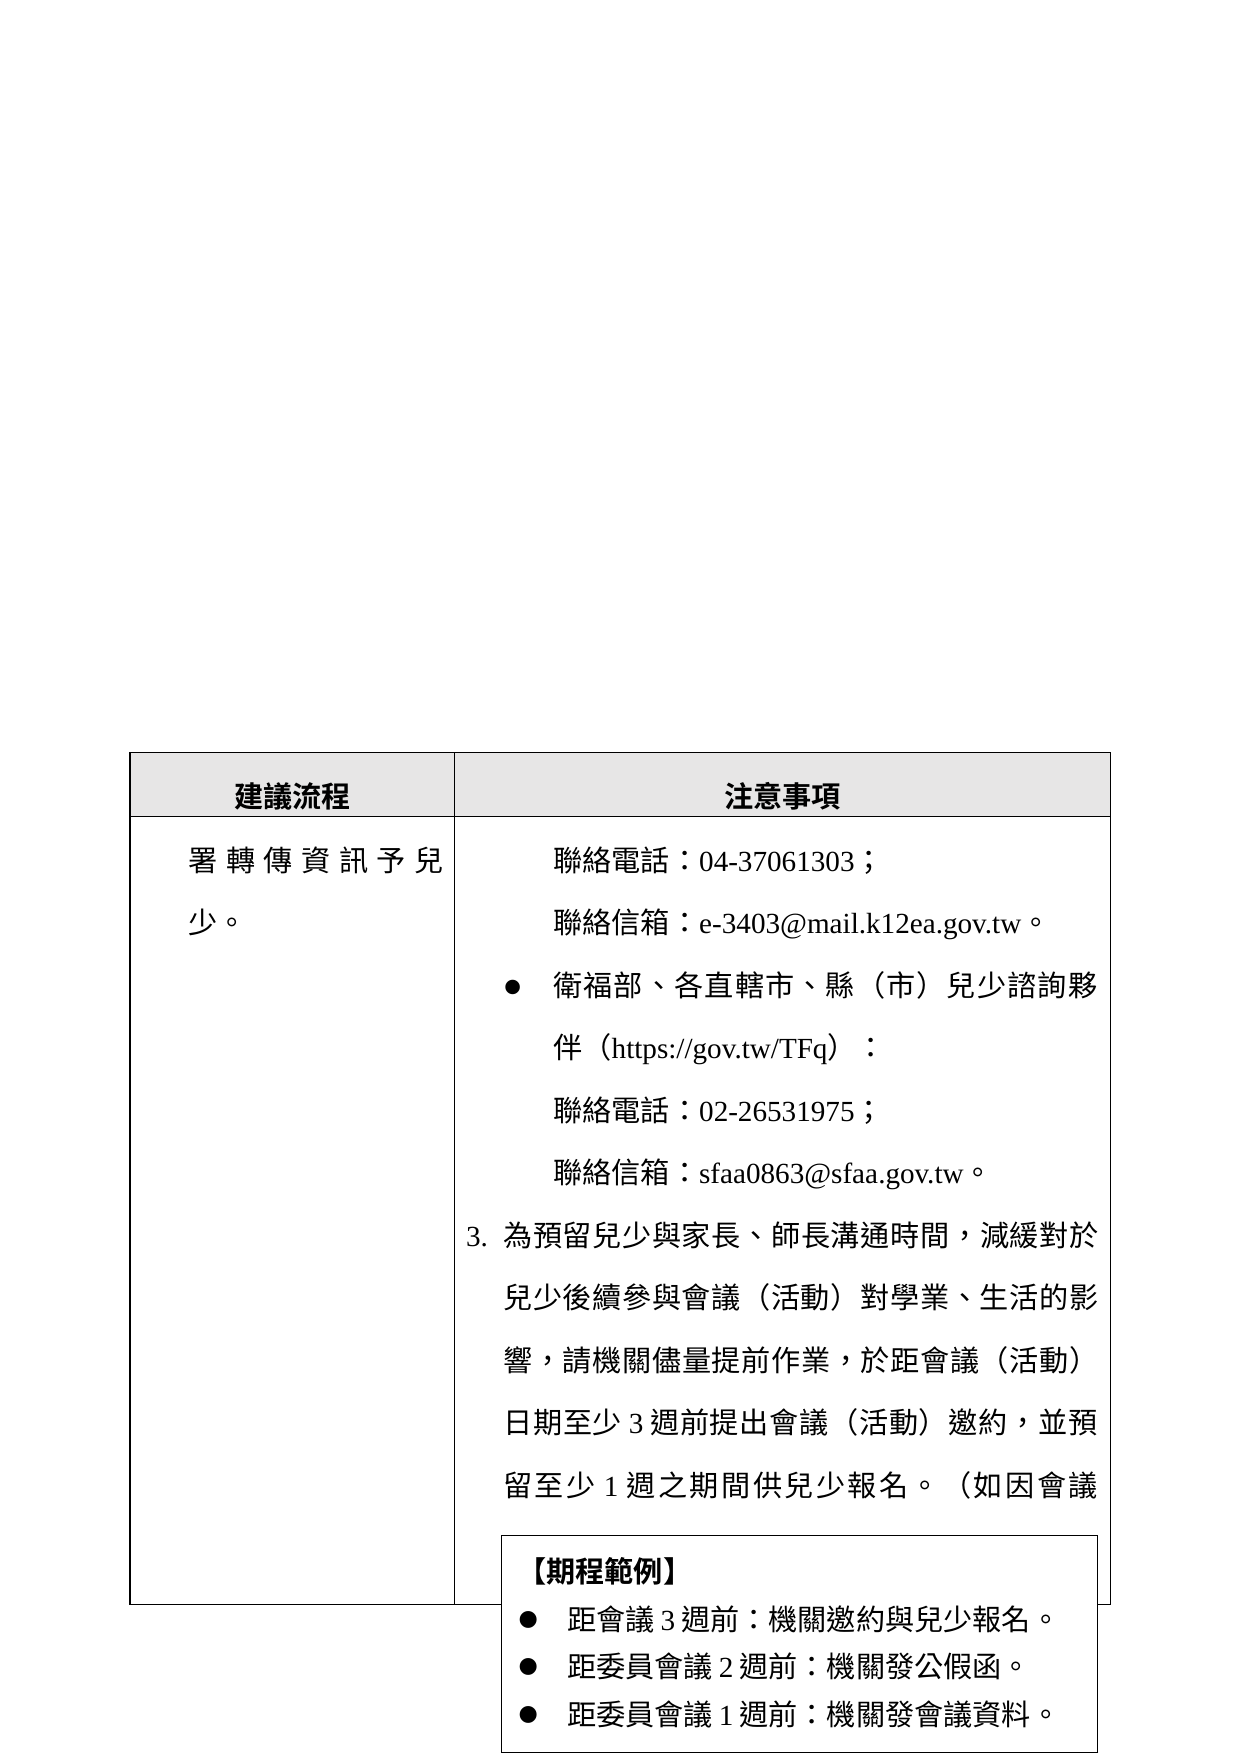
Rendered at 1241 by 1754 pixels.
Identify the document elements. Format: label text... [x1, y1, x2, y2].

table_header 注意事項 [455, 753, 1110, 816]
table_cell 會議（活動）資訊範例如附件2。 聯繫窗口： 教育部（青少年諮詢會）： 聯絡電話：04-37061303； 聯絡信箱：e-3403@mail.k12ea.gov.tw。 衛福部、各直轄市、縣（市）兒少諮詢夥伴（https://gov.tw/TFq）： 聯絡電話：02-26531975； 聯絡信箱：sfaa0863@sfaa.gov.tw。 為預留兒少與家長、師長溝通時間，減緩對於兒少後續參與會議（活動）對學業、生活的影響，請機關儘量提前作業，於距會議（活動）日期至少3週前提出會議（活動）邀約，並預留至少1週之期間供兒少報名。（如因會議（活動）具有急迫性或有其他政策考量，得例外訂適當期程。） [455, 817, 1110, 1604]
table_header 建議流程 [131, 753, 454, 816]
table_cell 會議（活動）資訊範例如附件2。 聯繫窗口： 教育部（青少年諮詢會）： 聯絡電話：04-37061303； 聯絡信箱：e-3403@mail.k12ea.gov.tw。 衛福部、各直轄市、縣（市）兒少諮詢夥伴（https://gov.tw/TFq）： 聯絡電話：02-26531975； 聯絡信箱：sfaa0863@sfaa.gov.tw。 為預留兒少與家長、師長溝通時間，減緩對於兒少後續參與會議（活動）對學業、生活的影響，請機關儘量提前作業，於距會議（活動）日期至少3週前提出會議（活動）邀約，並預留至少1週之期間供兒少報名。（如因會議（活動）具有急迫性或有其他政策考量，得例外訂適當期程。） [502, 1536, 1097, 1752]
table_cell 機關以電子郵件提供會議（活動）資訊，供衛福部社家署轉傳資訊予兒少。 [131, 817, 454, 1604]
